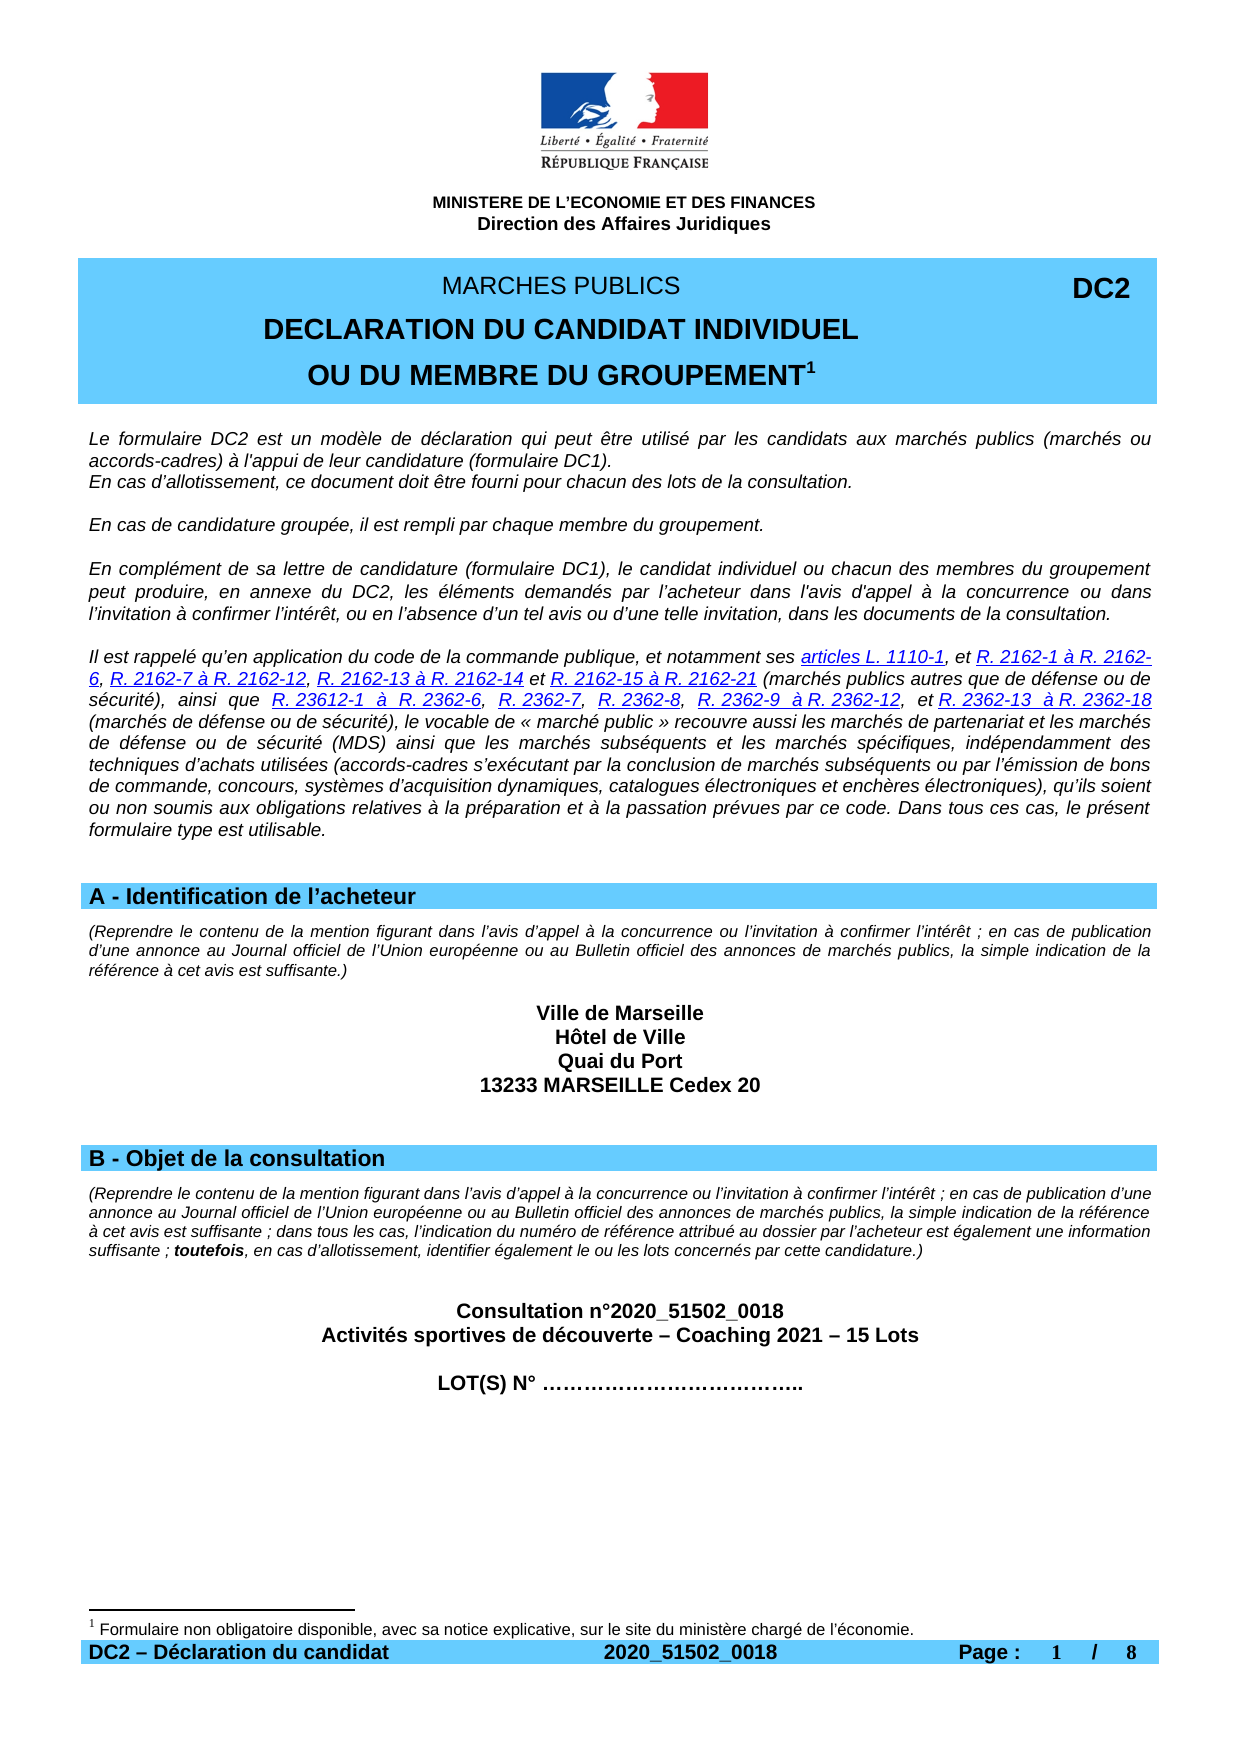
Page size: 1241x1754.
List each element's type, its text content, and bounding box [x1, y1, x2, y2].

text Il est rappelé qu’en application du code de la commande publique, et notamment ses articles L. 1110-1, et R. 2162-1 à R. 2162-6, R. 2162-7 à R. 2162-12, R. 2162-13 à R. 2162-14 et R. 2162-15 à R. 2162-21 (marchés publics autres que de défense ou de sécurité), ainsi que R. 23612-1 à R. 2362-6, R. 2362-7, R. 2362-8, R. 2362-9 à R. 2362-12, et R. 2362-13 à R. 2362-18 (marchés de défense ou de sécurité), le vocable de « marché public » recouvre aussi les marchés de partenariat et les marchés de défense ou de sécurité (MDS) ainsi que les marchés subséquents et les marchés spécifiques, indépendamment des techniques d’achats utilisées (accords-cadres s’exécutant par la conclusion de marchés subséquents ou par l’émission de bons de commande, concours, systèmes d’acquisition dynamiques, catalogues électroniques et enchères électroniques), qu’ils soient ou non soumis aux obligations relatives à la préparation et à la passation prévues par ce code. Dans tous ces cas, le présent formulaire type est utilisable. [89, 646, 1152, 840]
text En complément de sa lettre de candidature (formulaire DC1), le candidat individuel ou chacun des membres du groupement peut produire, en annexe du DC2, les éléments demandés par l’acheteur dans l'avis d'appel à la concurrence ou dans l’invitation à confirmer l’intérêt, ou en l’absence d’un tel avis ou d’une telle invitation, dans les documents de la consultation. [89, 557, 1152, 624]
table_header DC2 [1045, 258, 1157, 404]
text LOT(S) N° ……………………………….. [89, 1371, 1152, 1394]
table_header MINISTERE DE L’ECONOMIE ET DES FINANCES Direction des Affaires Juridiques [81, 71, 1167, 258]
text 13233 MARSEILLE Cedex 20 [89, 1073, 1152, 1097]
picture [539, 71, 709, 170]
table_header MARCHES PUBLICS DECLARATION DU candidat INDIVIDUEL OU DU MEMBRE DU GROUPEMENT [78, 258, 1045, 404]
subtitle Le formulaire DC2 est un modèle de déclaration qui peut être utilisé par les candidats aux marchés publics (marchés ou accords-cadres) à l'appui de leur candidature (formulaire DC1). [89, 428, 1152, 471]
subtitle (Reprendre le contenu de la mention figurant dans l’avis d’appel à la concurrence ou l’invitation à confirmer l’intérêt ; en cas de publication d’une annonce au Journal officiel de l’Union européenne ou au Bulletin officiel des annonces de marchés publics, la simple indication de la référence à cet avis est suffisante.) [89, 922, 1152, 979]
text Quai du Port [89, 1049, 1152, 1073]
text (Reprendre le contenu de la mention figurant dans l’avis d’appel à la concurrence ou l’invitation à confirmer l’intérêt ; en cas de publication d’une annonce au Journal officiel de l’Union européenne ou au Bulletin officiel des annonces de marchés publics, la simple indication de la référence à cet avis est suffisante ; dans tous les cas, l’indication du numéro de référence attribué au dossier par l’acheteur est également une information suffisante ; toutefois, en cas d’allotissement, identifier également le ou les lots concernés par cette candidature.) [89, 1184, 1152, 1260]
text Hôtel de Ville [89, 1025, 1152, 1049]
text Consultation n°2020_51502_0018 [89, 1299, 1152, 1323]
subtitle En cas d’allotissement, ce document doit être fourni pour chacun des lots de la consultation. [89, 471, 1152, 493]
text Ville de Marseille [89, 1001, 1152, 1025]
text En cas de candidature groupée, il est rempli par chaque membre du groupement. [89, 514, 1152, 536]
table_header A - Identification de l’acheteur [81, 883, 1157, 909]
text Activités sportives de découverte – Coaching 2021 – 15 Lots [89, 1323, 1152, 1347]
table_header B - Objet de la consultation [81, 1145, 1157, 1171]
